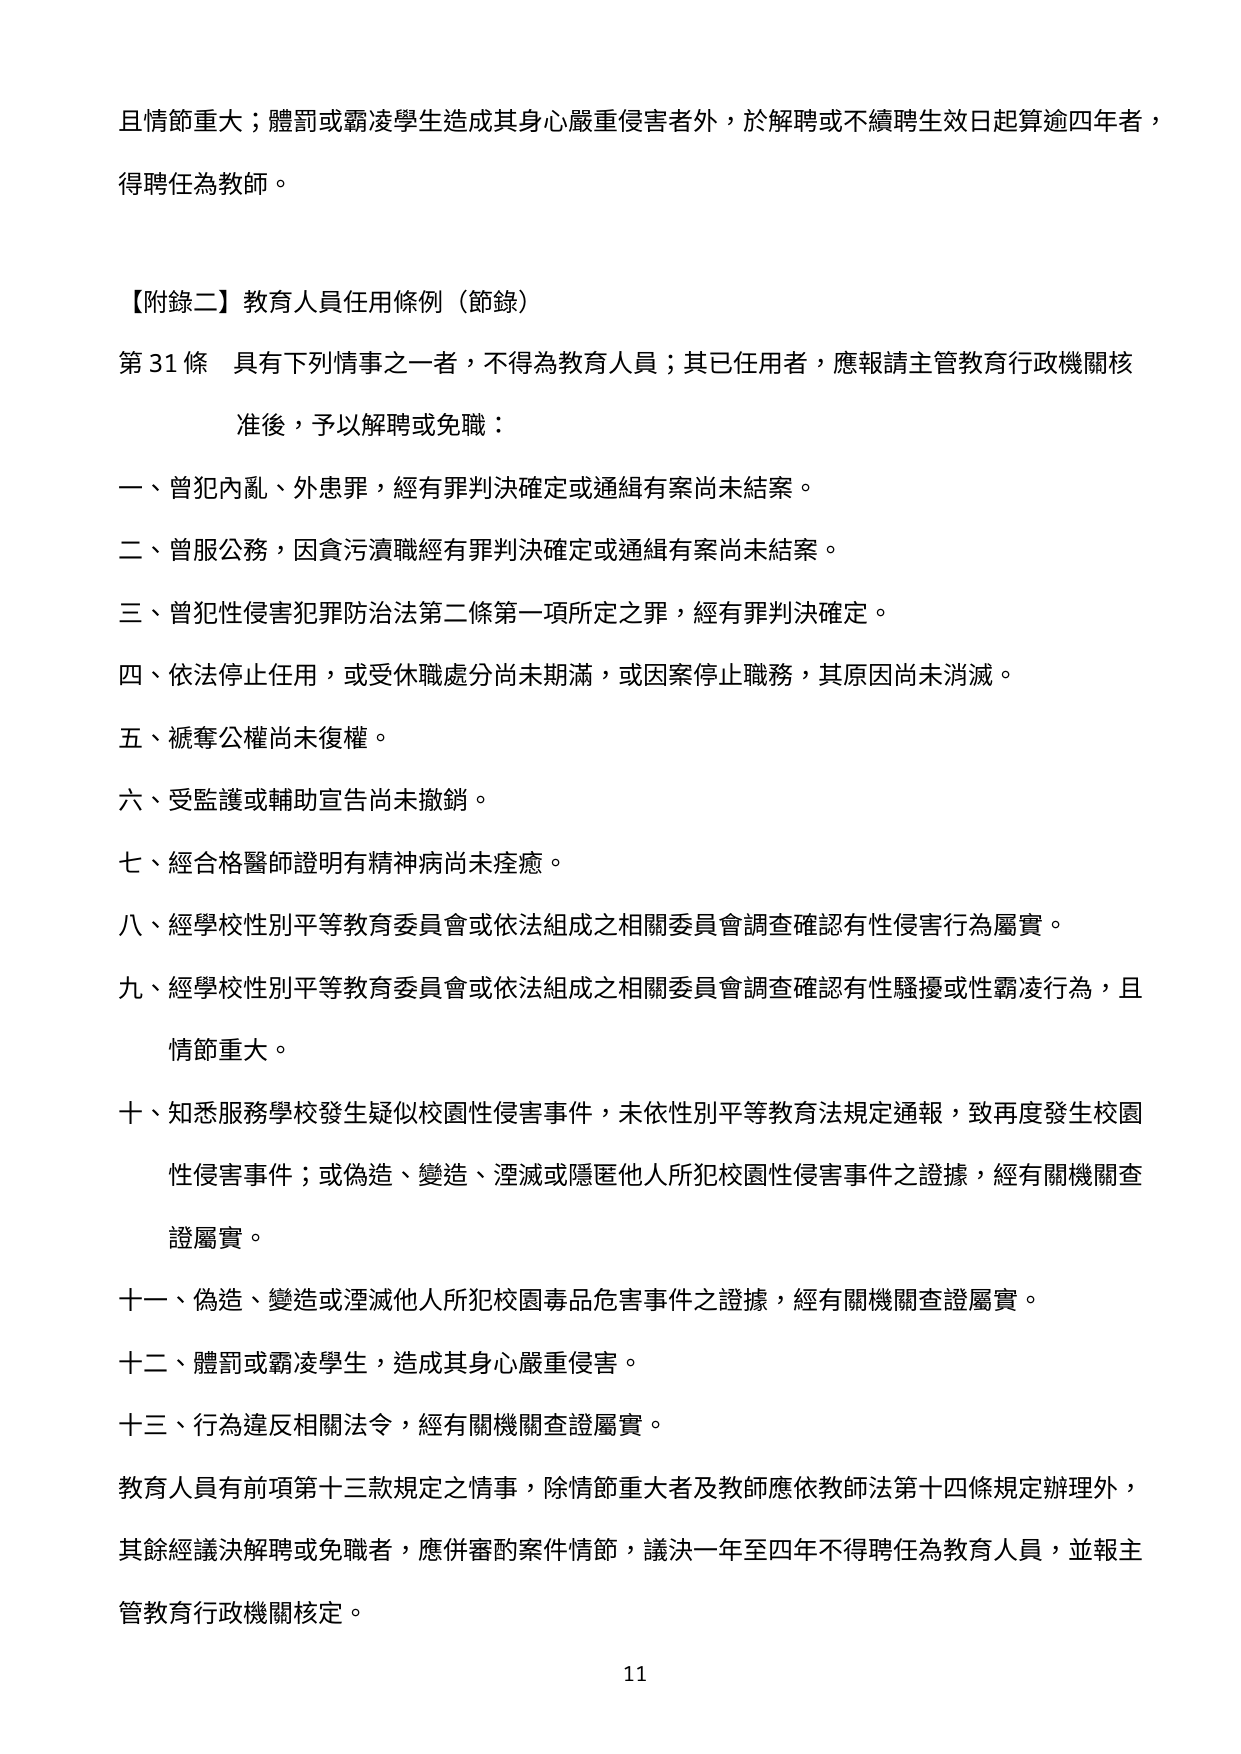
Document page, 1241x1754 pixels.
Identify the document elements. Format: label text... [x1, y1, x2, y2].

text 十一、偽造、變造或湮滅他人所犯校園毒品危害事件之證據，經有關機關查證屬實。 [118, 1257, 1152, 1320]
text 教育人員有前項第十三款規定之情事，除情節重大者及教師應依教師法第十四條規定辦理外，其餘經議決解聘或免職者，應併審酌案件情節，議決一年至四年不得聘任為教育人員，並報主管教育行政機關核定。 [118, 1445, 1152, 1632]
text 十二、體罰或霸凌學生，造成其身心嚴重侵害。 [118, 1320, 1152, 1382]
text 第31條 具有下列情事之一者，不得為教育人員；其已任用者，應報請主管教育行政機關核准後，予以解聘或免職： [118, 320, 1152, 445]
text 八、經學校性別平等教育委員會或依法組成之相關委員會調查確認有性侵害行為屬實。 [118, 882, 1152, 945]
text 三、曾犯性侵害犯罪防治法第二條第一項所定之罪，經有罪判決確定。 [118, 570, 1152, 632]
text 四、依法停止任用，或受休職處分尚未期滿，或因案停止職務，其原因尚未消滅。 [118, 632, 1152, 695]
text 一、曾犯內亂、外患罪，經有罪判決確定或通緝有案尚未結案。 [118, 445, 1152, 507]
text 五、褫奪公權尚未復權。 [118, 695, 1152, 757]
text 六、受監護或輔助宣告尚未撤銷。 [118, 757, 1152, 820]
text 二、曾服公務，因貪污瀆職經有罪判決確定或通緝有案尚未結案。 [118, 507, 1152, 570]
text 十、知悉服務學校發生疑似校園性侵害事件，未依性別平等教育法規定通報，致再度發生校園性侵害事件；或偽造、變造、湮滅或隱匿他人所犯校園性侵害事件之證據，經有關機關查證屬實。 [118, 1070, 1152, 1257]
text 【附錄二】教育人員任用條例（節錄） [118, 278, 1152, 320]
text 七、經合格醫師證明有精神病尚未痊癒。 [118, 820, 1152, 882]
text 九、經學校性別平等教育委員會或依法組成之相關委員會調查確認有性騷擾或性霸凌行為，且情節重大。 [118, 945, 1152, 1070]
text 本法中華民國一百零二年六月二十七日修正之條文施行前，因行為不檢有損師道，經有關機關查證屬實而解聘或不續聘之教師，除屬性侵害行為；性騷擾、性霸凌行為、行為違反相關法令且情節重大；體罰或霸凌學生造成其身心嚴重侵害者外，於解聘或不續聘生效日起算逾四年者，得聘任為教師。 [118, 78, 1152, 203]
text 十三、行為違反相關法令，經有關機關查證屬實。 [118, 1382, 1152, 1445]
